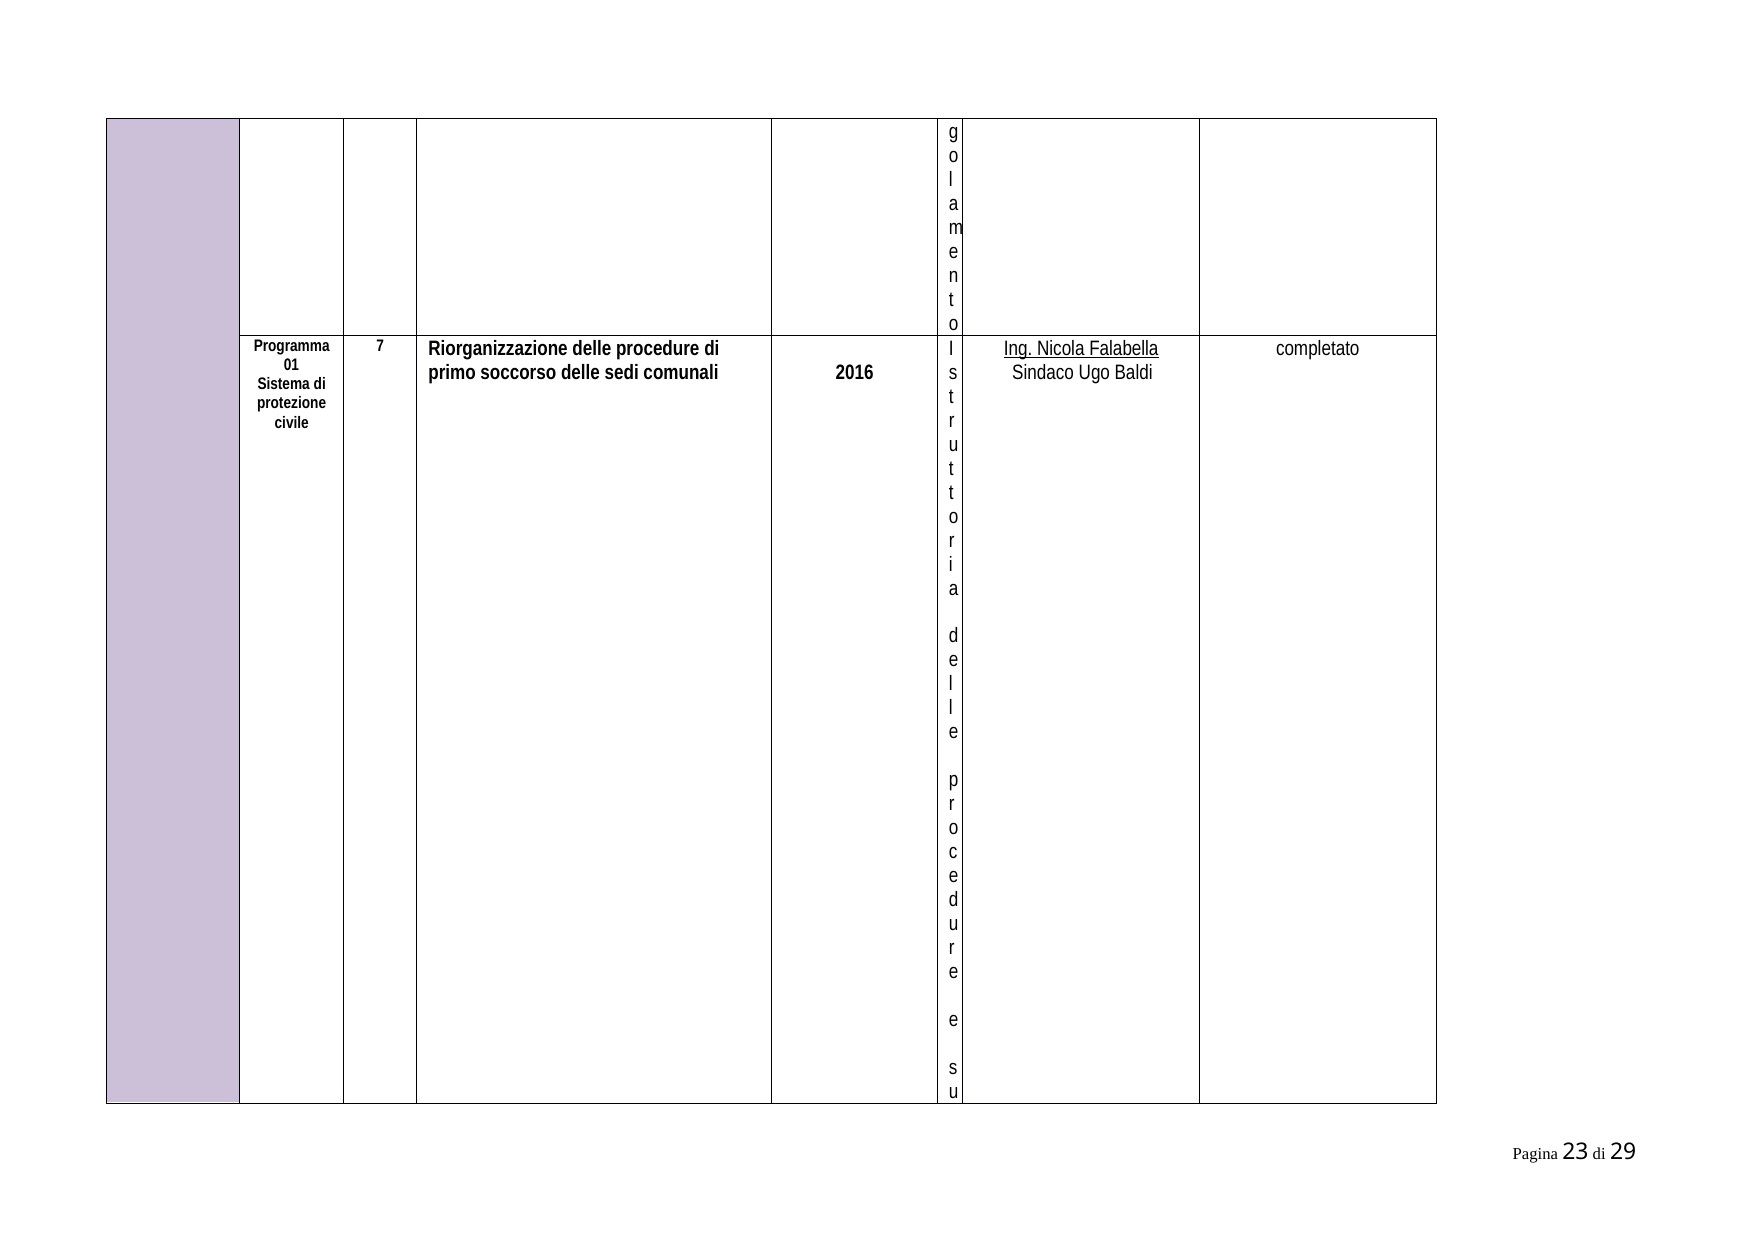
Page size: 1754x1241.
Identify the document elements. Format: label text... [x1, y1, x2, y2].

table_cell [344, 119, 416, 335]
table_cell 7 [344, 336, 416, 1102]
table_cell [1200, 119, 1436, 335]
table_cell [417, 119, 771, 335]
table_cell [240, 119, 343, 335]
table_cell [963, 119, 1199, 335]
table_cell completato [1200, 336, 1436, 1102]
table_cell Programma 01 Sistema di protezione civile [240, 336, 343, 1102]
table_cell 2016 [772, 336, 937, 1102]
table_cell [107, 119, 239, 1102]
table_cell [772, 119, 937, 335]
table_cell Istruttoria delle procedure e su [938, 336, 962, 1102]
table_cell Ing. Nicola Falabella Sindaco Ugo Baldi [963, 336, 1199, 1102]
table_cell golamento [938, 119, 962, 335]
table_cell Riorganizzazione delle procedure di primo soccorso delle sedi comunali [417, 336, 771, 1102]
